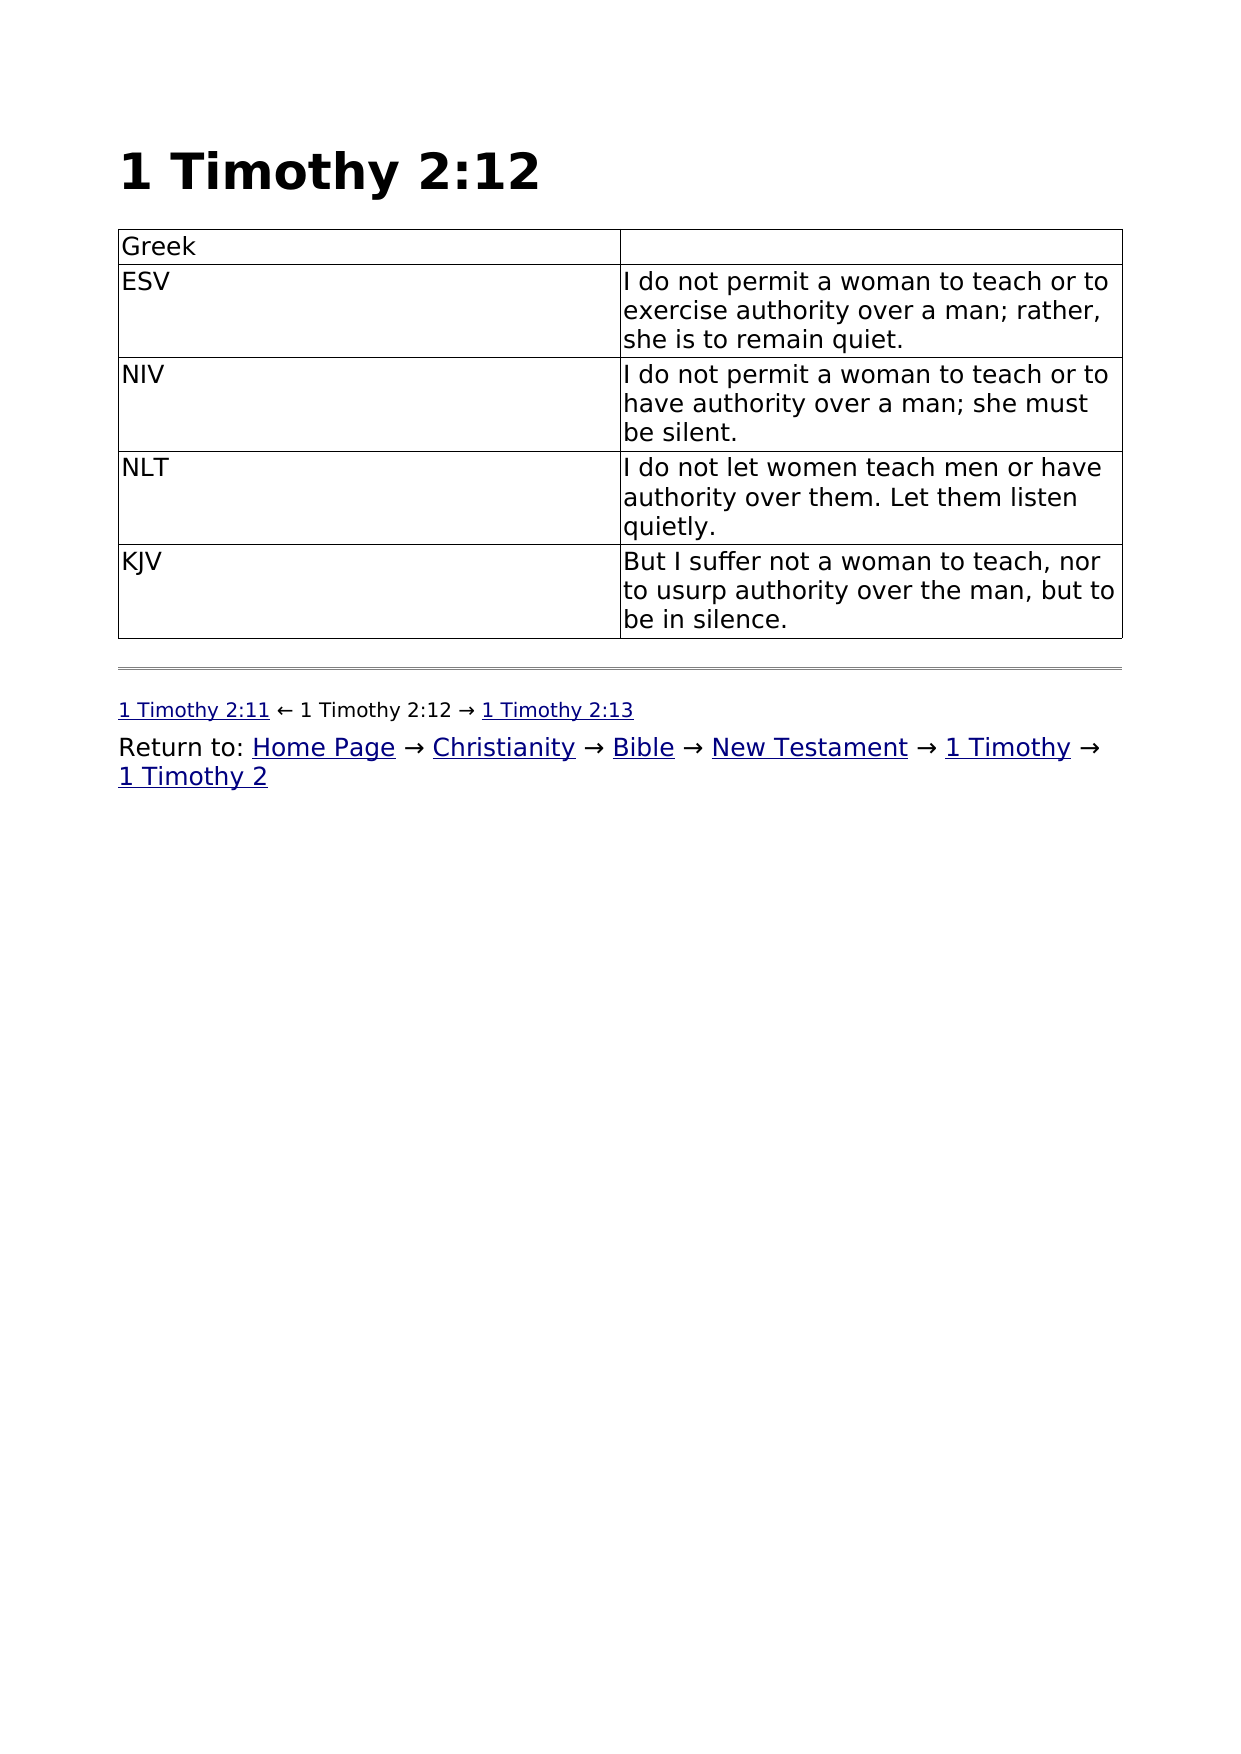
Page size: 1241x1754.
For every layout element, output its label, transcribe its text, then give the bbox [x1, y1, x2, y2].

table_cell But I suffer not a woman to teach, nor to usurp authority over the man, but to be in silence. [621, 545, 1122, 637]
table_cell NLT [119, 452, 620, 544]
text 1 Timothy 2:11 ← 1 Timothy 2:12 → 1 Timothy 2:13 [118, 699, 1122, 733]
table_header [621, 230, 1122, 264]
table_cell I do not permit a woman to teach or to have authority over a man; she must be silent. [621, 358, 1122, 451]
table_cell ESV [119, 265, 620, 357]
table_cell I do not let women teach men or have authority over them. Let them listen quietly. [621, 452, 1122, 544]
table_cell NIV [119, 358, 620, 451]
table_cell I do not permit a woman to teach or to exercise authority over a man; rather, she is to remain quiet. [621, 265, 1122, 357]
table_cell KJV [119, 545, 620, 637]
subtitle 1 Timothy 2:12 [118, 143, 1122, 201]
text Return to: Home Page → Christianity → Bible → New Testament → 1 Timothy → 1 Timothy 2 [118, 733, 1122, 791]
table_header Greek [119, 230, 620, 264]
